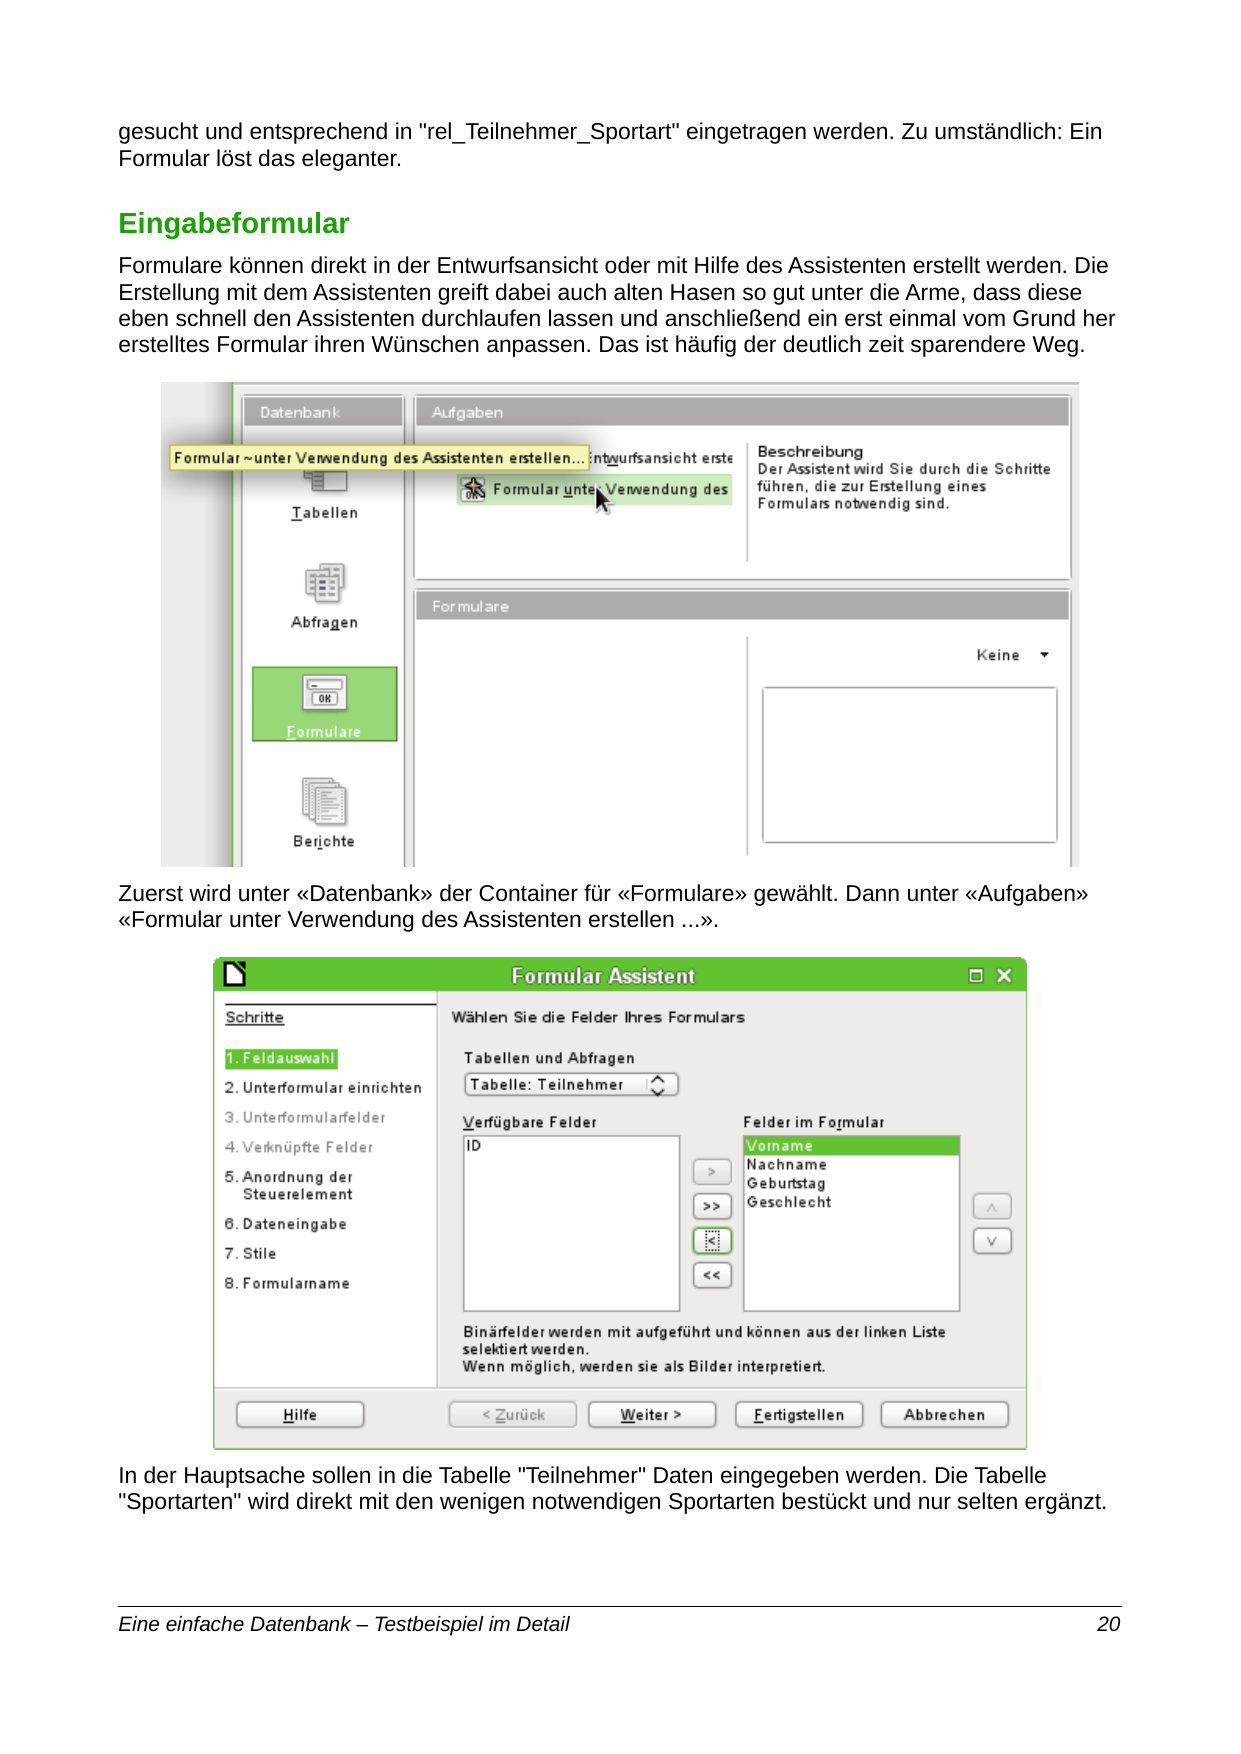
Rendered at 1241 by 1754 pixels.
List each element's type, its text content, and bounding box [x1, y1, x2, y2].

picture [160, 382, 1080, 867]
subtitle Eingabeformular [118, 206, 1122, 240]
text Formulare können direkt in der Entwurfsansicht oder mit Hilfe des Assistenten erstellt werden. Die Erstellung mit dem Assistenten greift dabei auch alten Hasen so gut unter die Arme, dass diese eben schnell den Assistenten durchlaufen lassen und anschließend ein erst einmal vom Grund her erstelltes Formular ihren Wünschen anpassen. Das ist häufig der deutlich zeit sparendere Weg. [118, 252, 1122, 358]
text In der Hauptsache sollen in die Tabelle "Teilnehmer" Daten eingegeben werden. Die Tabelle "Sportarten" wird direkt mit den wenigen notwendigen Sportarten bestückt und nur selten ergänzt. [118, 1462, 1122, 1514]
text Zuerst wird unter «Datenbank» der Container für «Formulare» gewählt. Dann unter «Aufgaben» «Formular unter Verwendung des Assistenten erstellen ...». [118, 879, 1122, 932]
picture [213, 957, 1028, 1450]
text gesucht und entsprechend in "rel_Teilnehmer_Sportart" eingetragen werden. Zu umständlich: Ein Formular löst das eleganter. [118, 118, 1122, 171]
